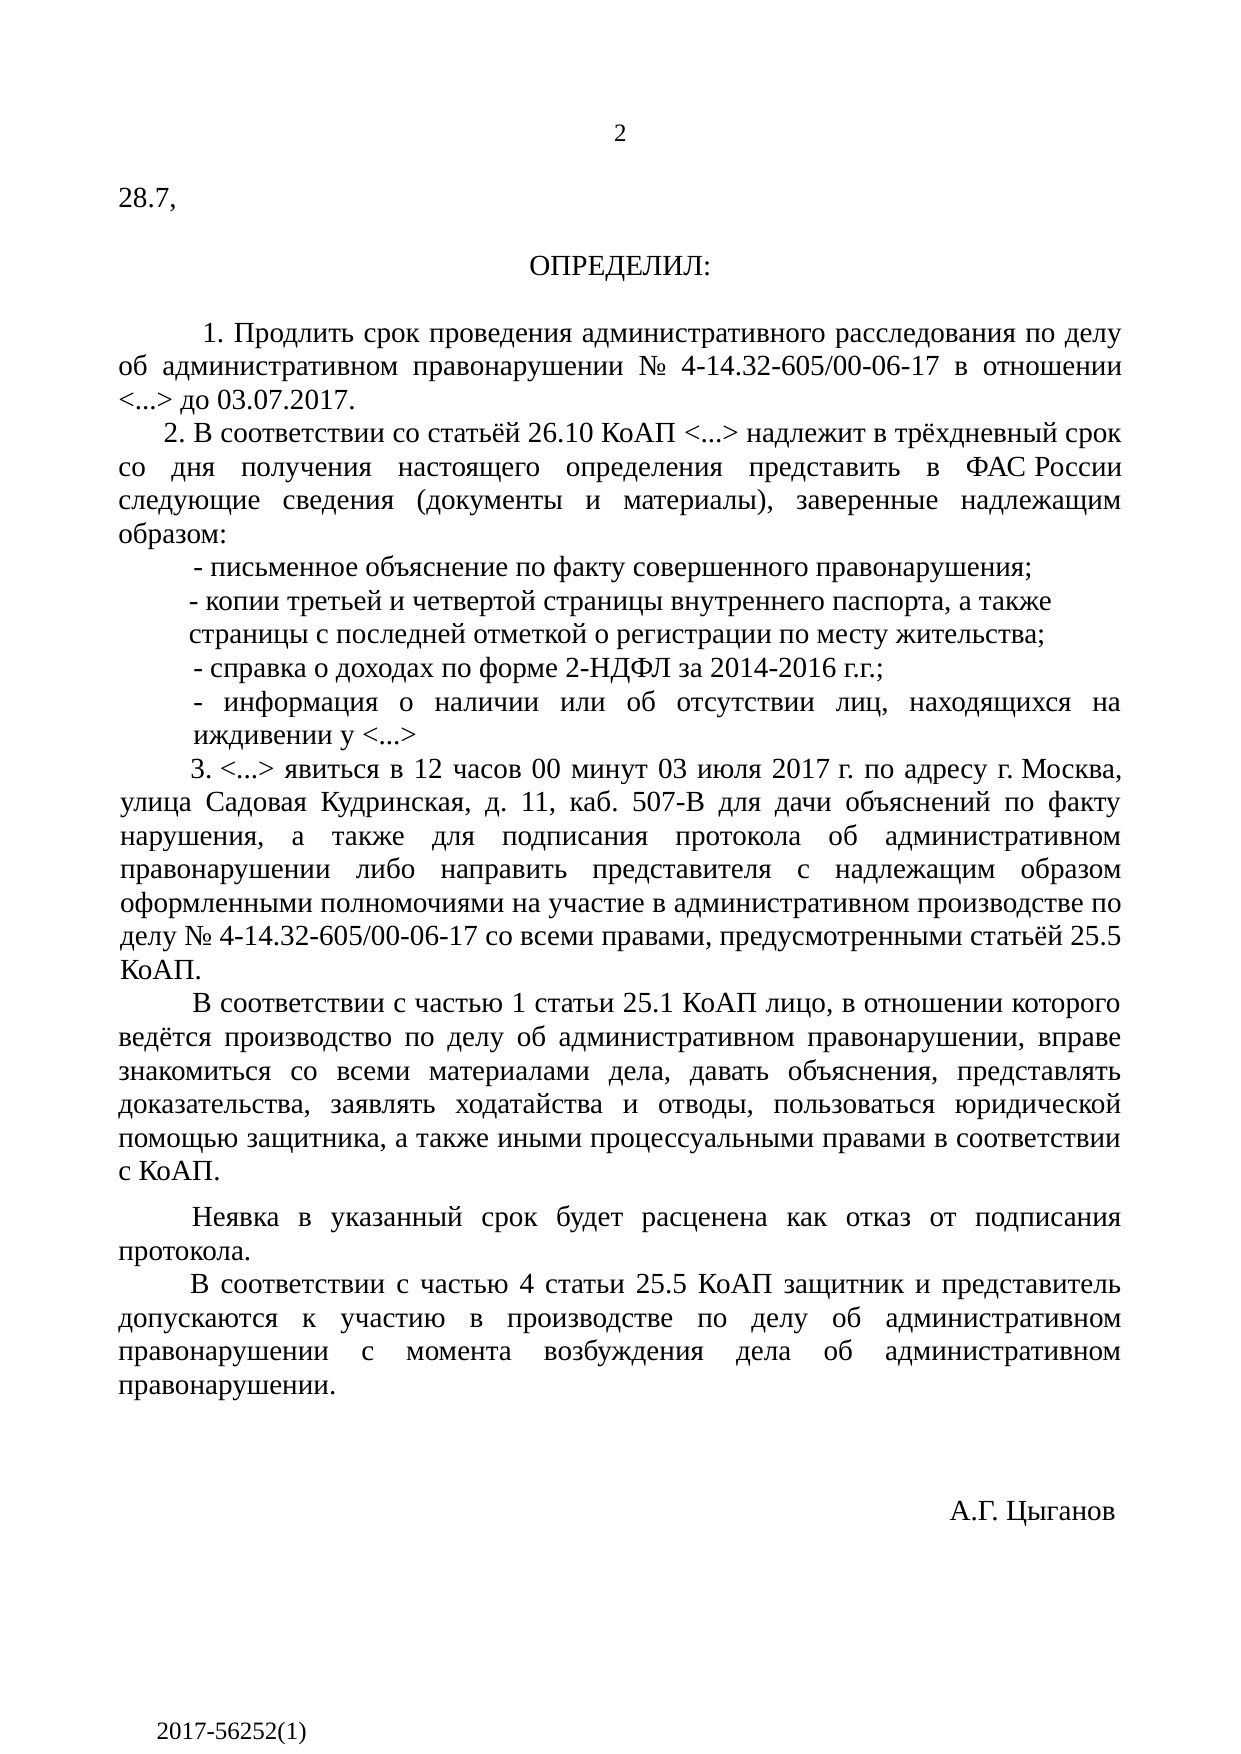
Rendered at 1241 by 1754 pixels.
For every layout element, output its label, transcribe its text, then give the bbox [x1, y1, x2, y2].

text В соответствии с частью 1 статьи 25.1 КоАП лицо, в отношении которого ведётся производство по делу об административном правонарушении, вправе знакомиться со всеми материалами дела, давать объяснения, представлять доказательства, заявлять ходатайства и отводы, пользоваться юридической помощью защитника, а также иными процессуальными правами в соответствии с КоАП. [118, 986, 1122, 1187]
list - письменное объяснение по факту совершенного правонарушения; [156, 549, 1122, 583]
list - справка о доходах по форме 2-НДФЛ за 2014-2016 г.г.; [156, 650, 1122, 684]
list - информация о наличии или об отсутствии лиц, находящихся на иждивении у <...> [156, 684, 1122, 751]
list - копии третьей и четвертой страницы внутреннего паспорта, а также [151, 583, 1122, 617]
text ОПРЕДЕЛИЛ: [118, 248, 1122, 281]
text В соответствии с частью 4 статьи 25.5 КоАП защитник и представитель допускаются к участию в производстве по делу об административном правонарушении с момента возбуждения дела об административном правонарушении. [118, 1266, 1122, 1401]
list страницы с последней отметкой о регистрации по месту жительства; [151, 617, 1122, 650]
text Неявка в указанный срок будет расценена как отказ от подписания протокола. [118, 1199, 1122, 1266]
list 2. В соответствии со статьёй 26.10 КоАП <...> надлежит в трёхдневный срок со дня получения настоящего определения представить в ФАС России следующие сведения (документы и материалы), заверенные надлежащим образом: [118, 415, 1122, 549]
list 3. <...> явиться в 12 часов 00 минут 03 июля 2017 г. по адресу г. Москва, улица Садовая Кудринская, д. 11, каб. 507-В для дачи объяснений по факту нарушения, а также для подписания протокола об административном правонарушении либо направить представителя с надлежащим образом оформленными полномочиями на участие в административном производстве по делу № 4-14.32-605/00-06-17 со всеми правами, предусмотренными статьёй 25.5 КоАП. [82, 751, 1122, 986]
text 28.7, [118, 176, 1122, 214]
text А.Г. Цыганов [118, 1493, 1122, 1526]
list 1. Продлить срок проведения административного расследования по делу об административном правонарушении № 4-14.32-605/00-06-17 в отношении <...> до 03.07.2017. [118, 315, 1122, 415]
